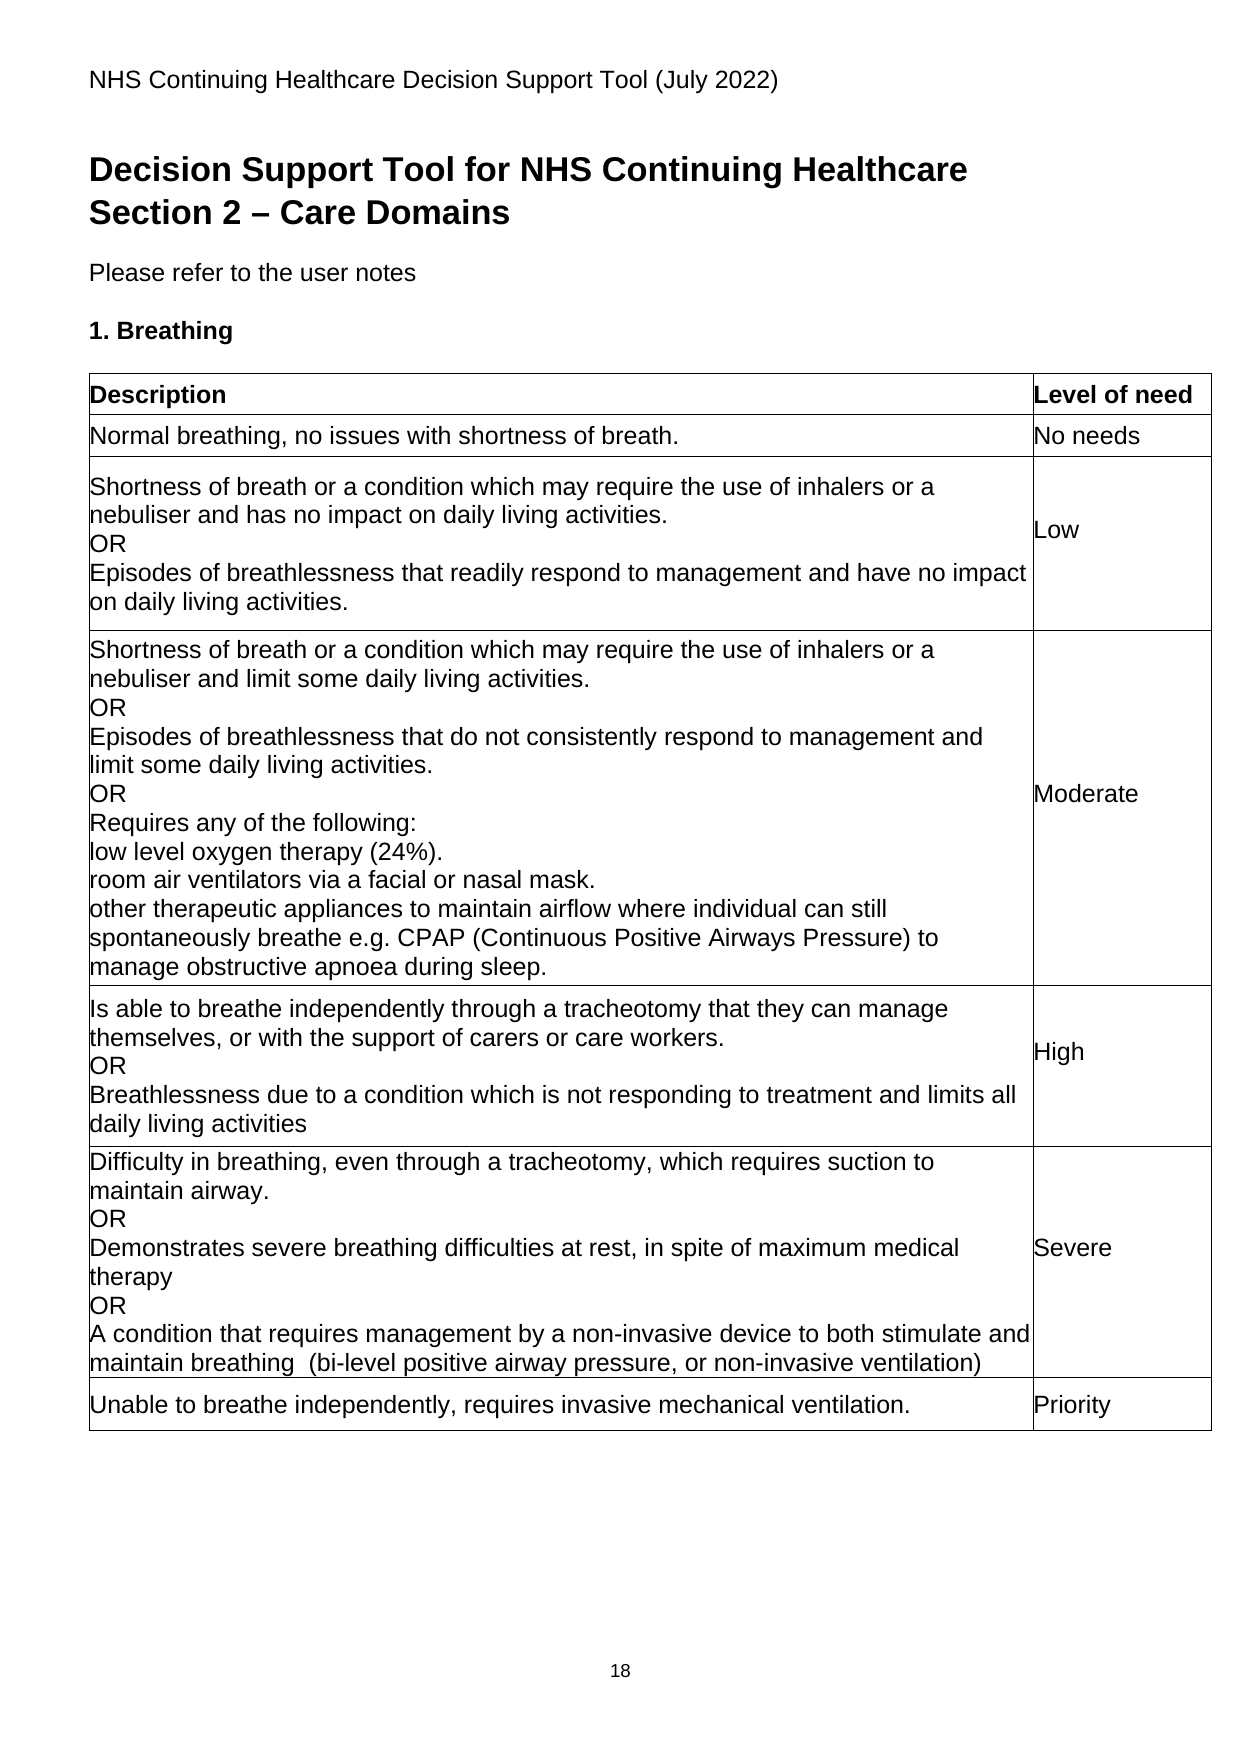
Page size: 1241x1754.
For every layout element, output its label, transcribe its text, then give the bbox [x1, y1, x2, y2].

subtitle Decision Support Tool for NHS Continuing Healthcare Section 2 – Care Domains [89, 148, 1152, 233]
table_cell Normal breathing, no issues with shortness of breath. [90, 415, 1033, 456]
table_cell Priority [1034, 1378, 1211, 1430]
table_cell Shortness of breath or a condition which may require the use of inhalers or a nebuliser and limit some daily living activities. OR Episodes of breathlessness that do not consistently respond to management and limit some daily living activities. OR Requires any of the following: low level oxygen therapy (24%). room air ventilators via a facial or nasal mask. other therapeutic appliances to maintain airflow where individual can still spontaneously breathe e.g. CPAP (Continuous Positive Airways Pressure) to manage obstructive apnoea during sleep. [90, 631, 1033, 984]
table_cell Moderate [1034, 631, 1211, 984]
text 1. Breathing [89, 316, 1152, 344]
table_cell Severe [1034, 1147, 1211, 1377]
table_cell High [1034, 986, 1211, 1146]
text Please refer to the user notes [89, 258, 1152, 287]
table_cell Shortness of breath or a condition which may require the use of inhalers or a nebuliser and has no impact on daily living activities. OR Episodes of breathlessness that readily respond to management and have no impact on daily living activities. [90, 457, 1033, 630]
table_header Level of need [1034, 374, 1211, 414]
table_header Description [90, 374, 1033, 414]
table_cell Difficulty in breathing, even through a tracheotomy, which requires suction to maintain airway. OR Demonstrates severe breathing difficulties at rest, in spite of maximum medical therapy OR A condition that requires management by a non-invasive device to both stimulate and maintain breathing (bi-level positive airway pressure, or non-invasive ventilation) [90, 1147, 1033, 1377]
table_cell Low [1034, 457, 1211, 630]
table_cell No needs [1034, 415, 1211, 456]
table_cell Unable to breathe independently, requires invasive mechanical ventilation. [90, 1378, 1033, 1430]
table_cell Is able to breathe independently through a tracheotomy that they can manage themselves, or with the support of carers or care workers. OR Breathlessness due to a condition which is not responding to treatment and limits all daily living activities [90, 986, 1033, 1146]
